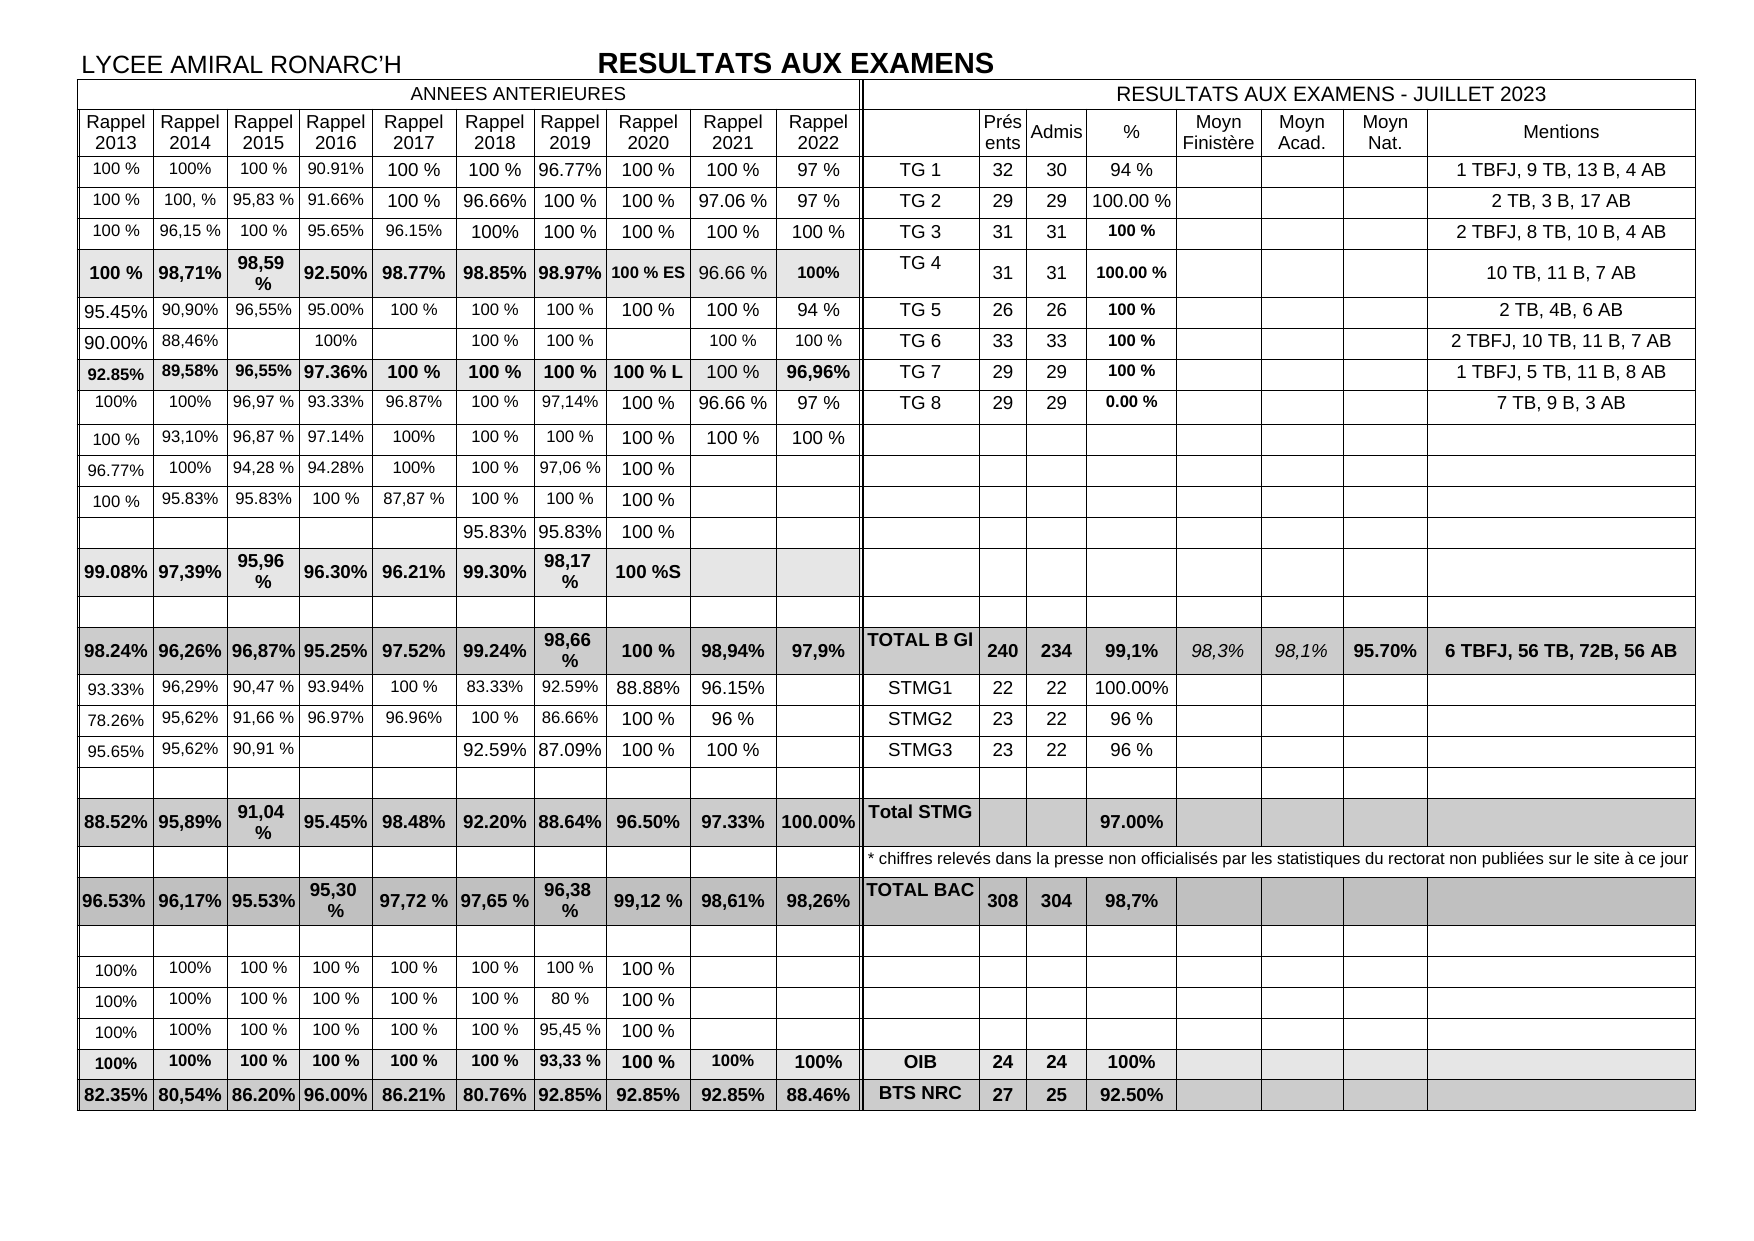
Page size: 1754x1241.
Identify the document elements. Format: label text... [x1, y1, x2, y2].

table_cell 98,1% [1262, 628, 1343, 674]
table_cell 93,33% [80, 675, 153, 705]
table_cell 100 % [607, 157, 690, 187]
table_cell 97 % [777, 157, 859, 187]
table_cell [777, 706, 859, 736]
table_cell [1344, 706, 1427, 736]
table_cell 240 [980, 628, 1026, 674]
table_cell 100 % [457, 988, 534, 1017]
table_cell 100% [80, 1019, 153, 1048]
table_cell [1027, 425, 1086, 455]
table_cell TG 5 [864, 298, 979, 328]
table_cell 92,50% [1087, 1080, 1176, 1110]
table_cell 23 [980, 737, 1026, 767]
table_cell 80,54% [154, 1080, 227, 1110]
table_cell [300, 518, 372, 548]
table_cell 100 % [373, 675, 456, 705]
table_cell 99,08% [80, 549, 153, 596]
table_cell [1177, 219, 1261, 249]
table_cell 100% [691, 1050, 776, 1079]
table_cell [457, 768, 534, 798]
table_cell 100% [300, 329, 372, 359]
table_cell 100 % [80, 425, 153, 455]
table_cell 96,30% [300, 549, 372, 596]
table_cell Rappel 2017 [373, 110, 456, 156]
table_cell Admis [1027, 110, 1086, 156]
table_cell [691, 487, 776, 517]
table_cell 100 % [691, 157, 776, 187]
table_cell [80, 926, 153, 956]
table_cell 100 % [535, 298, 606, 328]
table_cell 100% [154, 391, 227, 424]
table_cell 97 % [777, 391, 859, 424]
table_cell [1428, 1080, 1695, 1110]
table_cell [864, 549, 979, 596]
table_cell [777, 456, 859, 486]
table_cell [864, 110, 979, 156]
table_cell [691, 957, 776, 987]
table_cell [1027, 988, 1086, 1017]
table_cell [535, 847, 606, 877]
table_cell [1262, 1050, 1343, 1079]
table_cell [1177, 250, 1261, 297]
table_cell 99,12 % [607, 878, 690, 925]
table_cell 88,46% [154, 329, 227, 359]
table_cell [1177, 456, 1261, 486]
table_cell 96,77% [535, 157, 606, 187]
table_cell [1344, 597, 1427, 627]
table_cell [80, 768, 153, 798]
table_cell [1344, 518, 1427, 548]
table_cell 98,94% [691, 628, 776, 674]
table_cell [1428, 425, 1695, 455]
table_cell [980, 597, 1026, 627]
table_cell 100 % [691, 425, 776, 455]
table_cell 100 % [373, 298, 456, 328]
table_cell 31 [980, 219, 1026, 249]
table_cell 95,89% [154, 799, 227, 846]
table_cell 100% [80, 957, 153, 987]
table_cell 96 % [691, 706, 776, 736]
table_cell 90,00% [80, 329, 153, 359]
table_cell 100 % [607, 298, 690, 328]
table_cell Moyn Acad. [1262, 110, 1343, 156]
table_cell 100% [457, 219, 534, 249]
table_cell [1087, 518, 1176, 548]
table_cell 100 % [228, 1050, 299, 1079]
table_cell 100 % [457, 1019, 534, 1048]
table_cell Rappel 2022 [777, 110, 859, 156]
table_cell 95,83% [154, 487, 227, 517]
table_cell [300, 737, 372, 767]
table_cell [154, 597, 227, 627]
table_cell 86,66% [535, 706, 606, 736]
table_cell [1262, 799, 1343, 846]
text LYCEE AMIRAL RONARC’H RESULTATS AUX EXAMENS [81, 47, 1606, 79]
table_cell 92,20% [457, 799, 534, 846]
table_cell [980, 799, 1026, 846]
table_cell 0,00 % [1087, 391, 1176, 424]
table_cell [864, 597, 979, 627]
table_cell * chiffres relevés dans la presse non officialisés par les statistiques du rectorat non publiées sur le site à ce jour [864, 847, 1695, 877]
table_cell 88,88% [607, 675, 690, 705]
table_cell 100 % [80, 188, 153, 218]
table_cell 29 [1027, 188, 1086, 218]
table_cell [691, 518, 776, 548]
table_cell [1344, 329, 1427, 359]
table_cell 90,47 % [228, 675, 299, 705]
table_cell 90,91 % [228, 737, 299, 767]
table_cell 96,15% [691, 675, 776, 705]
table_cell [980, 1019, 1026, 1048]
table_cell 98,26% [777, 878, 859, 925]
table_cell 100 % [228, 157, 299, 187]
table_cell [228, 847, 299, 877]
table_cell 100% [154, 957, 227, 987]
table_cell 100 % [457, 360, 534, 390]
table_cell [607, 847, 690, 877]
table_cell [373, 926, 456, 956]
table_cell [228, 518, 299, 548]
table_cell 95,83% [228, 487, 299, 517]
table_cell 100 % [228, 1019, 299, 1048]
table_cell 92,59% [535, 675, 606, 705]
table_cell [1428, 518, 1695, 548]
table_cell 97,06 % [535, 456, 606, 486]
table_cell 91,66% [300, 188, 372, 218]
table_cell [691, 597, 776, 627]
table_cell 96,00% [300, 1080, 372, 1110]
table_cell [691, 847, 776, 877]
table_cell 100% [80, 988, 153, 1017]
table_cell 88,64% [535, 799, 606, 846]
table_cell [154, 926, 227, 956]
table_cell 22 [1027, 737, 1086, 767]
table_cell 100 % [80, 250, 153, 297]
table_header ANNEES ANTERIEURES [78, 80, 859, 108]
table_cell 96,77% [80, 456, 153, 486]
table_cell TG 6 [864, 329, 979, 359]
table_cell [864, 518, 979, 548]
table_cell 100 % [777, 329, 859, 359]
table_cell [1087, 597, 1176, 627]
table_cell 100% [154, 988, 227, 1017]
table_cell 100 % [535, 425, 606, 455]
table_cell [300, 926, 372, 956]
table_cell [1177, 157, 1261, 187]
table_cell [1428, 549, 1695, 596]
table_cell 32 [980, 157, 1026, 187]
table_cell 95,70% [1344, 628, 1427, 674]
table_cell [864, 957, 979, 987]
table_cell 100% [373, 425, 456, 455]
table_cell [1428, 799, 1695, 846]
table_cell [1177, 675, 1261, 705]
table_cell 29 [980, 188, 1026, 218]
table_cell 100 % [1087, 219, 1176, 249]
table_cell [607, 926, 690, 956]
table_cell 82,35% [80, 1080, 153, 1110]
table_cell 96,17% [154, 878, 227, 925]
table_cell 100 % [607, 219, 690, 249]
table_cell [1087, 549, 1176, 596]
table_cell [1027, 957, 1086, 987]
table_cell 100 % [300, 1019, 372, 1048]
table_cell 100, % [154, 188, 227, 218]
table_cell [228, 926, 299, 956]
table_cell Rappel 2020 [607, 110, 690, 156]
table_cell 95,30 % [300, 878, 372, 925]
table_cell 98,17 % [535, 549, 606, 596]
table_cell [1262, 1019, 1343, 1048]
table_cell 95,00% [300, 298, 372, 328]
table_cell 29 [980, 360, 1026, 390]
table_cell [864, 988, 979, 1017]
table_cell TOTAL B Gl [864, 628, 979, 674]
table_cell 100 % [607, 706, 690, 736]
table_cell % [1087, 110, 1176, 156]
table_cell 95,65% [300, 219, 372, 249]
table_cell TG 3 [864, 219, 979, 249]
table_cell [1027, 456, 1086, 486]
table_cell [154, 768, 227, 798]
table_cell 96,15 % [154, 219, 227, 249]
table_cell 100 % [457, 425, 534, 455]
table_cell [1087, 487, 1176, 517]
table_cell [80, 518, 153, 548]
table_cell 95,45% [300, 799, 372, 846]
table_cell 83,33% [457, 675, 534, 705]
table_cell [1262, 219, 1343, 249]
table_cell [864, 456, 979, 486]
table_cell TOTAL BAC [864, 878, 979, 925]
table_cell [864, 487, 979, 517]
table_cell [1027, 597, 1086, 627]
table_cell [980, 487, 1026, 517]
table_cell 100 % [607, 988, 690, 1017]
table_cell [1087, 425, 1176, 455]
table_cell 98,24% [80, 628, 153, 674]
table_cell STMG2 [864, 706, 979, 736]
table_cell 22 [1027, 675, 1086, 705]
table_cell 97,39% [154, 549, 227, 596]
table_cell [1177, 518, 1261, 548]
table_cell 97,14% [300, 425, 372, 455]
table_cell 92,50% [300, 250, 372, 297]
table_cell [1344, 425, 1427, 455]
table_cell 100 % [1087, 329, 1176, 359]
table_cell [980, 518, 1026, 548]
table_cell 98,59 % [228, 250, 299, 297]
table_cell [1428, 1019, 1695, 1048]
table_cell 29 [980, 391, 1026, 424]
table_cell 2 TB, 4B, 6 AB [1428, 298, 1695, 328]
table_cell 96 % [1087, 706, 1176, 736]
table_cell 304 [1027, 878, 1086, 925]
table_cell [1177, 360, 1261, 390]
table_cell 100% [80, 1050, 153, 1079]
table_cell 100 % [607, 487, 690, 517]
table_cell STMG1 [864, 675, 979, 705]
table_cell [1177, 597, 1261, 627]
table_cell 100 % [691, 298, 776, 328]
table_cell [228, 768, 299, 798]
table_cell [1344, 1080, 1427, 1110]
table_cell 100 % [1087, 360, 1176, 390]
table_cell 95,62% [154, 706, 227, 736]
table_cell 100 % [607, 957, 690, 987]
table_cell [1428, 675, 1695, 705]
table_cell [1262, 1080, 1343, 1110]
table_cell [1027, 1019, 1086, 1048]
table_cell [1177, 706, 1261, 736]
table_cell 100 % [373, 1050, 456, 1079]
table_cell [373, 847, 456, 877]
table_cell [1428, 1050, 1695, 1079]
table_cell 100 % [373, 1019, 456, 1048]
table_cell 100 % [607, 391, 690, 424]
table_cell 89,58% [154, 360, 227, 390]
table_cell [980, 957, 1026, 987]
table_cell 100 %S [607, 549, 690, 596]
table_cell [777, 597, 859, 627]
table_cell [1344, 1019, 1427, 1048]
table_cell 100 % [607, 628, 690, 674]
table_cell [1344, 878, 1427, 925]
table_cell [1262, 425, 1343, 455]
table_cell 29 [1027, 391, 1086, 424]
table_cell [1428, 737, 1695, 767]
table_cell 29 [1027, 360, 1086, 390]
table_cell 88,46% [777, 1080, 859, 1110]
table_cell [980, 425, 1026, 455]
table_cell 100 % [535, 188, 606, 218]
table_cell 100 % [457, 487, 534, 517]
table_cell [691, 926, 776, 956]
table_cell [1177, 549, 1261, 596]
table_cell 100 % [1087, 298, 1176, 328]
table_cell 100 % [535, 957, 606, 987]
table_cell Total STMG [864, 799, 979, 846]
table_cell 88,52% [80, 799, 153, 846]
table_cell 97,14% [535, 391, 606, 424]
table_cell [1262, 157, 1343, 187]
table_cell [300, 597, 372, 627]
table_cell 234 [1027, 628, 1086, 674]
table_cell 95,25% [300, 628, 372, 674]
table_cell [1344, 799, 1427, 846]
table_cell Moyn Nat. [1344, 110, 1427, 156]
table_cell 100 % [80, 487, 153, 517]
table_cell Rappel 2016 [300, 110, 372, 156]
table_cell Moyn Finistère [1177, 110, 1261, 156]
table_cell 98,85% [457, 250, 534, 297]
table_cell [864, 1019, 979, 1048]
table_cell [1262, 768, 1343, 798]
table_cell Rappel 2018 [457, 110, 534, 156]
table_cell 100 % [228, 988, 299, 1017]
table_cell [1262, 456, 1343, 486]
table_cell [691, 1019, 776, 1048]
table_cell 100 % [457, 1050, 534, 1079]
table_cell [1344, 298, 1427, 328]
table_cell 100% [777, 1050, 859, 1079]
table_cell [1027, 768, 1086, 798]
table_cell 31 [1027, 250, 1086, 297]
table_cell [1087, 988, 1176, 1017]
table_cell 100,00% [777, 799, 859, 846]
table_cell [777, 1019, 859, 1048]
table_cell [1177, 391, 1261, 424]
table_cell [228, 329, 299, 359]
table_cell [691, 549, 776, 596]
table_cell 97 % [777, 188, 859, 218]
table_cell [1027, 518, 1086, 548]
table_cell 100 % [607, 456, 690, 486]
table_cell [228, 597, 299, 627]
table_cell 100 % [535, 219, 606, 249]
table_cell 1 TBFJ, 9 TB, 13 B, 4 AB [1428, 157, 1695, 187]
table_cell 308 [980, 878, 1026, 925]
table_cell [535, 768, 606, 798]
table_cell 86,20% [228, 1080, 299, 1110]
table_cell 94 % [777, 298, 859, 328]
table_cell 91,04 % [228, 799, 299, 846]
table_cell 97,36% [300, 360, 372, 390]
table_cell 23 [980, 706, 1026, 736]
table_cell [1177, 1050, 1261, 1079]
table_cell [1177, 737, 1261, 767]
table_cell 100 % [691, 219, 776, 249]
table_cell 100 % [373, 157, 456, 187]
table_cell [1262, 188, 1343, 218]
table_cell [1428, 487, 1695, 517]
table_cell 100 % [373, 360, 456, 390]
table_cell 97,00% [1087, 799, 1176, 846]
table_cell 91,66 % [228, 706, 299, 736]
table_cell 96,50% [607, 799, 690, 846]
table_cell 31 [980, 250, 1026, 297]
table_cell 96,87% [373, 391, 456, 424]
table_cell 100,00 % [1087, 188, 1176, 218]
table_cell 95,83 % [228, 188, 299, 218]
table_cell 100 % [300, 487, 372, 517]
table_cell [300, 847, 372, 877]
table_cell 100% [154, 157, 227, 187]
table_cell 97,06 % [691, 188, 776, 218]
table_cell [1177, 425, 1261, 455]
table_cell [1177, 1019, 1261, 1048]
table_cell 100 % [373, 188, 456, 218]
table_cell [1177, 329, 1261, 359]
table_cell [373, 597, 456, 627]
table_cell 100 % [607, 737, 690, 767]
table_cell 10 TB, 11 B, 7 AB [1428, 250, 1695, 297]
table_cell [980, 549, 1026, 596]
table_cell [1344, 957, 1427, 987]
table_cell 92,85% [535, 1080, 606, 1110]
table_cell [777, 518, 859, 548]
table_cell [1087, 957, 1176, 987]
table_cell 96,38 % [535, 878, 606, 925]
table_cell 100 % [691, 329, 776, 359]
table_cell 98,97% [535, 250, 606, 297]
table_cell [1262, 597, 1343, 627]
table_cell 100% [80, 391, 153, 424]
table_cell 96,66 % [691, 391, 776, 424]
table_cell [80, 597, 153, 627]
table_cell [1262, 487, 1343, 517]
table_cell 100 % [457, 706, 534, 736]
table_cell BTS NRC [864, 1080, 979, 1110]
table_cell 100 % [457, 157, 534, 187]
table_header RESULTATS AUX EXAMENS - JUILLET 2023 [864, 80, 1695, 108]
table_cell [1177, 957, 1261, 987]
table_cell [777, 957, 859, 987]
table_cell [980, 456, 1026, 486]
table_cell 2 TBFJ, 10 TB, 11 B, 7 AB [1428, 329, 1695, 359]
table_cell Rappel 2014 [154, 110, 227, 156]
table_cell [777, 847, 859, 877]
table_cell 97,72 % [373, 878, 456, 925]
table_cell [1262, 957, 1343, 987]
table_cell [1177, 1080, 1261, 1110]
table_cell [535, 926, 606, 956]
table_cell [1428, 706, 1695, 736]
table_cell 100 % [535, 360, 606, 390]
table_cell 96,53% [80, 878, 153, 925]
table_cell 24 [1027, 1050, 1086, 1079]
table_cell 92,85% [80, 360, 153, 390]
table_cell 86,21% [373, 1080, 456, 1110]
table_cell 100 % [228, 219, 299, 249]
table_cell [1027, 926, 1086, 956]
table_cell Rappel 2015 [228, 110, 299, 156]
table_cell [864, 926, 979, 956]
table_cell [777, 926, 859, 956]
table_cell [1344, 250, 1427, 297]
table_cell 100 % [300, 988, 372, 1017]
table_cell 96,96% [777, 360, 859, 390]
table_cell [1428, 597, 1695, 627]
table_cell 27 [980, 1080, 1026, 1110]
table_cell 100 % [300, 1050, 372, 1079]
table_cell TG 7 [864, 360, 979, 390]
table_cell [980, 988, 1026, 1017]
table_cell 100 % [535, 329, 606, 359]
table_cell [457, 847, 534, 877]
table_cell Rappel 2021 [691, 110, 776, 156]
table_cell [373, 329, 456, 359]
table_cell 100,00 % [1087, 250, 1176, 297]
table_cell [777, 549, 859, 596]
table_cell [1344, 1050, 1427, 1079]
table_cell STMG3 [864, 737, 979, 767]
table_cell 96,97% [300, 706, 372, 736]
table_cell [1344, 157, 1427, 187]
table_cell 100 % [228, 957, 299, 987]
table_cell [1177, 298, 1261, 328]
table_cell [864, 425, 979, 455]
table_cell TG 2 [864, 188, 979, 218]
table_cell [777, 737, 859, 767]
table_cell 100 % [457, 298, 534, 328]
table_cell 90,90% [154, 298, 227, 328]
table_cell 100 % [607, 1050, 690, 1079]
table_cell [1027, 487, 1086, 517]
table_cell 87,09% [535, 737, 606, 767]
table_cell [80, 847, 153, 877]
table_cell 100 % [691, 737, 776, 767]
table_cell 1 TBFJ, 5 TB, 11 B, 8 AB [1428, 360, 1695, 390]
table_cell [777, 988, 859, 1017]
table_cell [1344, 487, 1427, 517]
table_cell [300, 768, 372, 798]
table_cell 93,33 % [535, 1050, 606, 1079]
table_cell [980, 768, 1026, 798]
table_cell [1262, 878, 1343, 925]
table_cell [1428, 456, 1695, 486]
table_cell [457, 597, 534, 627]
table_cell [1262, 675, 1343, 705]
table_cell [1262, 391, 1343, 424]
table_cell [1428, 926, 1695, 956]
table_cell 98,61% [691, 878, 776, 925]
table_cell TG 4 [864, 250, 979, 297]
table_cell [373, 737, 456, 767]
table_cell [1344, 768, 1427, 798]
table_cell [1344, 456, 1427, 486]
table_cell 80,76% [457, 1080, 534, 1110]
table_cell 96 % [1087, 737, 1176, 767]
table_cell 100 % [80, 219, 153, 249]
table_cell 100,00% [1087, 675, 1176, 705]
table_cell [1344, 988, 1427, 1017]
table_cell [373, 518, 456, 548]
table_cell 96,15% [373, 219, 456, 249]
table_cell 96,21% [373, 549, 456, 596]
table_cell [1177, 188, 1261, 218]
table_cell 100 % [300, 957, 372, 987]
table_cell 100 % ES [607, 250, 690, 297]
table_cell 100 % [373, 988, 456, 1017]
table_cell 95,53% [228, 878, 299, 925]
table_cell 100 % [457, 391, 534, 424]
table_cell 22 [1027, 706, 1086, 736]
table_cell 92,85% [691, 1080, 776, 1110]
table_cell 96,26% [154, 628, 227, 674]
table_cell [1344, 675, 1427, 705]
table_cell 94,28 % [228, 456, 299, 486]
table_cell [607, 768, 690, 798]
table_cell [1087, 1019, 1176, 1048]
table_cell [1177, 799, 1261, 846]
table_cell [1428, 768, 1695, 798]
table_cell [1344, 549, 1427, 596]
table_cell 26 [980, 298, 1026, 328]
table_cell 95,83% [535, 518, 606, 548]
table_cell [1344, 360, 1427, 390]
table_cell 2 TBFJ, 8 TB, 10 B, 4 AB [1428, 219, 1695, 249]
table_cell 95,62% [154, 737, 227, 767]
table_cell 98,7% [1087, 878, 1176, 925]
table_cell [1262, 518, 1343, 548]
table_cell 96,87% [228, 628, 299, 674]
table_cell 25 [1027, 1080, 1086, 1110]
table_cell 92,59% [457, 737, 534, 767]
table_cell 95,96 % [228, 549, 299, 596]
table_cell 100 % [607, 188, 690, 218]
table_cell 6 TBFJ, 56 TB, 72B, 56 AB [1428, 628, 1695, 674]
table_cell [1177, 878, 1261, 925]
table_cell [1177, 768, 1261, 798]
table_cell Rappel 2019 [535, 110, 606, 156]
table_cell [1262, 737, 1343, 767]
table_cell 93,94% [300, 675, 372, 705]
table_cell 96,55% [228, 360, 299, 390]
table_cell [1262, 250, 1343, 297]
table_cell 97,52% [373, 628, 456, 674]
table_cell 33 [980, 329, 1026, 359]
table_cell 100 % [373, 957, 456, 987]
table_cell 100% [777, 250, 859, 297]
table_cell [607, 597, 690, 627]
table_cell [1262, 926, 1343, 956]
table_cell 92,85% [607, 1080, 690, 1110]
table_cell 96,96% [373, 706, 456, 736]
table_cell 96,87 % [228, 425, 299, 455]
table_cell [154, 847, 227, 877]
table_cell [691, 988, 776, 1017]
table_cell [373, 768, 456, 798]
table_cell 95,83% [457, 518, 534, 548]
table_cell 100% [1087, 1050, 1176, 1079]
table_cell [1262, 549, 1343, 596]
table_cell 99,24% [457, 628, 534, 674]
table_cell [777, 768, 859, 798]
table_cell [1027, 799, 1086, 846]
table_cell 97,33% [691, 799, 776, 846]
table_cell 78,26% [80, 706, 153, 736]
table_cell 98,77% [373, 250, 456, 297]
table_cell 100 % [777, 425, 859, 455]
table_cell 87,87 % [373, 487, 456, 517]
table_cell 100 % [457, 957, 534, 987]
table_cell [777, 487, 859, 517]
table_cell 24 [980, 1050, 1026, 1079]
table_cell 95,45% [80, 298, 153, 328]
table_cell 100 % [607, 1019, 690, 1048]
table_cell 93,10% [154, 425, 227, 455]
table_cell [1344, 391, 1427, 424]
table_cell 30 [1027, 157, 1086, 187]
table_cell [1262, 329, 1343, 359]
table_cell 100 % [607, 425, 690, 455]
table_cell 96,66 % [691, 250, 776, 297]
table_cell 98,48% [373, 799, 456, 846]
table_cell 100 % [457, 456, 534, 486]
table_cell 100 % [535, 487, 606, 517]
table_cell Présents [980, 110, 1026, 156]
table_cell [1177, 487, 1261, 517]
table_cell 94,28% [300, 456, 372, 486]
table_cell 90,91% [300, 157, 372, 187]
table_cell 100% [154, 1050, 227, 1079]
table_cell 96,97 % [228, 391, 299, 424]
table_cell [1428, 878, 1695, 925]
table_cell 2 TB, 3 B, 17 AB [1428, 188, 1695, 218]
table_cell [1344, 737, 1427, 767]
table_cell 98,66 % [535, 628, 606, 674]
table_cell 100 % [80, 157, 153, 187]
table_cell [691, 768, 776, 798]
table_cell 33 [1027, 329, 1086, 359]
table_cell Rappel 2013 [80, 110, 153, 156]
table_cell 95,65% [80, 737, 153, 767]
table_cell [1087, 456, 1176, 486]
table_cell 7 TB, 9 B, 3 AB [1428, 391, 1695, 424]
table_cell [1027, 549, 1086, 596]
table_cell TG 8 [864, 391, 979, 424]
table_cell [1344, 188, 1427, 218]
table_cell 93,33% [300, 391, 372, 424]
table_cell [1262, 298, 1343, 328]
table_cell 100% [154, 456, 227, 486]
table_cell [457, 926, 534, 956]
table_cell TG 1 [864, 157, 979, 187]
table_cell [1087, 926, 1176, 956]
table_cell [535, 597, 606, 627]
table_cell 98,3% [1177, 628, 1261, 674]
table_cell [607, 329, 690, 359]
table_cell 98,71% [154, 250, 227, 297]
table_cell [691, 456, 776, 486]
table_cell 97,9% [777, 628, 859, 674]
table_cell 97,65 % [457, 878, 534, 925]
table_cell [1428, 988, 1695, 1017]
table_cell 100% [373, 456, 456, 486]
table_cell [777, 675, 859, 705]
table_cell [1262, 988, 1343, 1017]
table_cell [1262, 360, 1343, 390]
table_cell Mentions [1428, 110, 1695, 156]
table_cell 100 % [607, 518, 690, 548]
table_cell 96,66% [457, 188, 534, 218]
table_cell [980, 926, 1026, 956]
table_cell 100 % [457, 329, 534, 359]
table_cell 96,29% [154, 675, 227, 705]
table_cell 95,45 % [535, 1019, 606, 1048]
table_cell [1177, 926, 1261, 956]
table_cell 100 % [777, 219, 859, 249]
table_cell 26 [1027, 298, 1086, 328]
table_cell 80 % [535, 988, 606, 1017]
table_cell [1344, 926, 1427, 956]
table_cell [1428, 957, 1695, 987]
table_cell 31 [1027, 219, 1086, 249]
table_cell 96,55% [228, 298, 299, 328]
table_cell 99,1% [1087, 628, 1176, 674]
table_cell 99,30% [457, 549, 534, 596]
table_cell [1087, 768, 1176, 798]
table_cell [1262, 706, 1343, 736]
table_cell OIB [864, 1050, 979, 1079]
table_cell [1344, 219, 1427, 249]
table_cell 94 % [1087, 157, 1176, 187]
table_cell 22 [980, 675, 1026, 705]
table_cell 100 % [691, 360, 776, 390]
table_cell [864, 768, 979, 798]
table_cell 100% [154, 1019, 227, 1048]
table_cell [1177, 988, 1261, 1017]
table_cell 100 % L [607, 360, 690, 390]
table_cell [154, 518, 227, 548]
